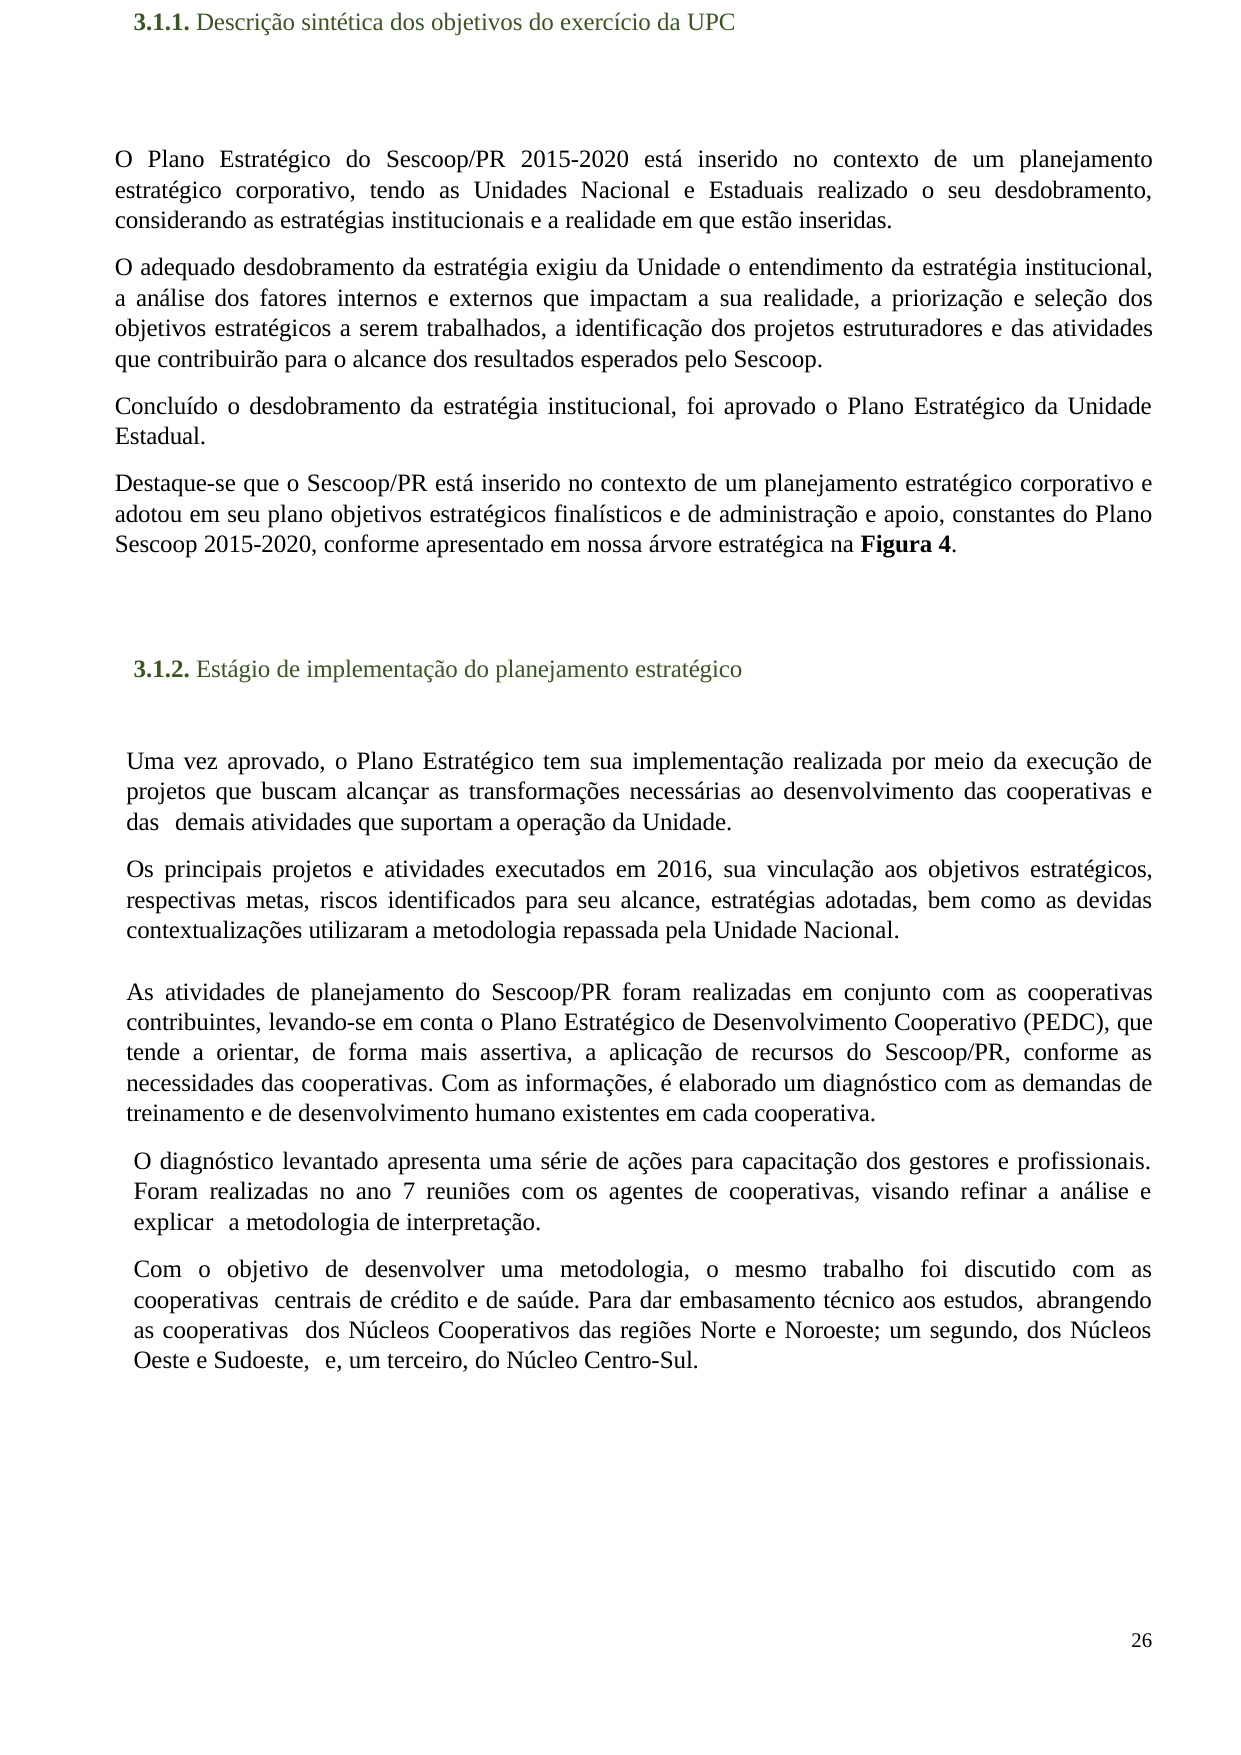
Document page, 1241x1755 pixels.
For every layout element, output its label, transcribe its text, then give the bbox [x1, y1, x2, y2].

text Os principais projetos e atividades executados em 2016, sua vinculação aos objetivos estratégicos, respectivas metas, riscos identificados para seu alcance, estratégias adotadas, bem como as devidas contextualizações utilizaram a metodologia repassada pela Unidade Nacional. [126, 854, 1153, 944]
list Descrição sintética dos objetivos do exercício da UPC [133, 7, 1163, 36]
text Com o objetivo de desenvolver uma metodologia, o mesmo trabalho foi discutido com as cooperativas centrais de crédito e de saúde. Para dar embasamento técnico aos estudos, abrangendo as cooperativas dos Núcleos Cooperativos das regiões Norte e Noroeste; um segundo, dos Núcleos Oeste e Sudoeste, e, um terceiro, do Núcleo Centro-Sul. [133, 1254, 1152, 1374]
text Uma vez aprovado, o Plano Estratégico tem sua implementação realizada por meio da execução de projetos que buscam alcançar as transformações necessárias ao desenvolvimento das cooperativas e das demais atividades que suportam a operação da Unidade. [126, 746, 1153, 835]
text O Plano Estratégico do Sescoop/PR 2015-2020 está inserido no contexto de um planejamento estratégico corporativo, tendo as Unidades Nacional e Estaduais realizado o seu desdobramento, considerando as estratégias institucionais e a realidade em que estão inseridas. [114, 144, 1153, 234]
text O adequado desdobramento da estratégia exigiu da Unidade o entendimento da estratégia institucional, a análise dos fatores internos e externos que impactam a sua realidade, a priorização e seleção dos objetivos estratégicos a serem trabalhados, a identificação dos projetos estruturadores e das atividades que contribuirão para o alcance dos resultados esperados pelo Sescoop. [114, 252, 1153, 372]
list Estágio de implementação do planejamento estratégico [133, 654, 1163, 683]
text O diagnóstico levantado apresenta uma série de ações para capacitação dos gestores e profissionais. Foram realizadas no ano 7 reuniões com os agentes de cooperativas, visando refinar a análise e explicar a metodologia de interpretação. [133, 1146, 1152, 1235]
text Destaque-se que o Sescoop/PR está inserido no contexto de um planejamento estratégico corporativo e adotou em seu plano objetivos estratégicos finalísticos e de administração e apoio, constantes do Plano Sescoop 2015-2020, conforme apresentado em nossa árvore estratégica na Figura 4. [114, 468, 1153, 558]
text Concluído o desdobramento da estratégia institucional, foi aprovado o Plano Estratégico da Unidade Estadual. [114, 391, 1152, 450]
text As atividades de planejamento do Sescoop/PR foram realizadas em conjunto com as cooperativas contribuintes, levando-se em conta o Plano Estratégico de Desenvolvimento Cooperativo (PEDC), que tende a orientar, de forma mais assertiva, a aplicação de recursos do Sescoop/PR, conforme as necessidades das cooperativas. Com as informações, é elaborado um diagnóstico com as demandas de treinamento e de desenvolvimento humano existentes em cada cooperativa. [126, 977, 1153, 1127]
